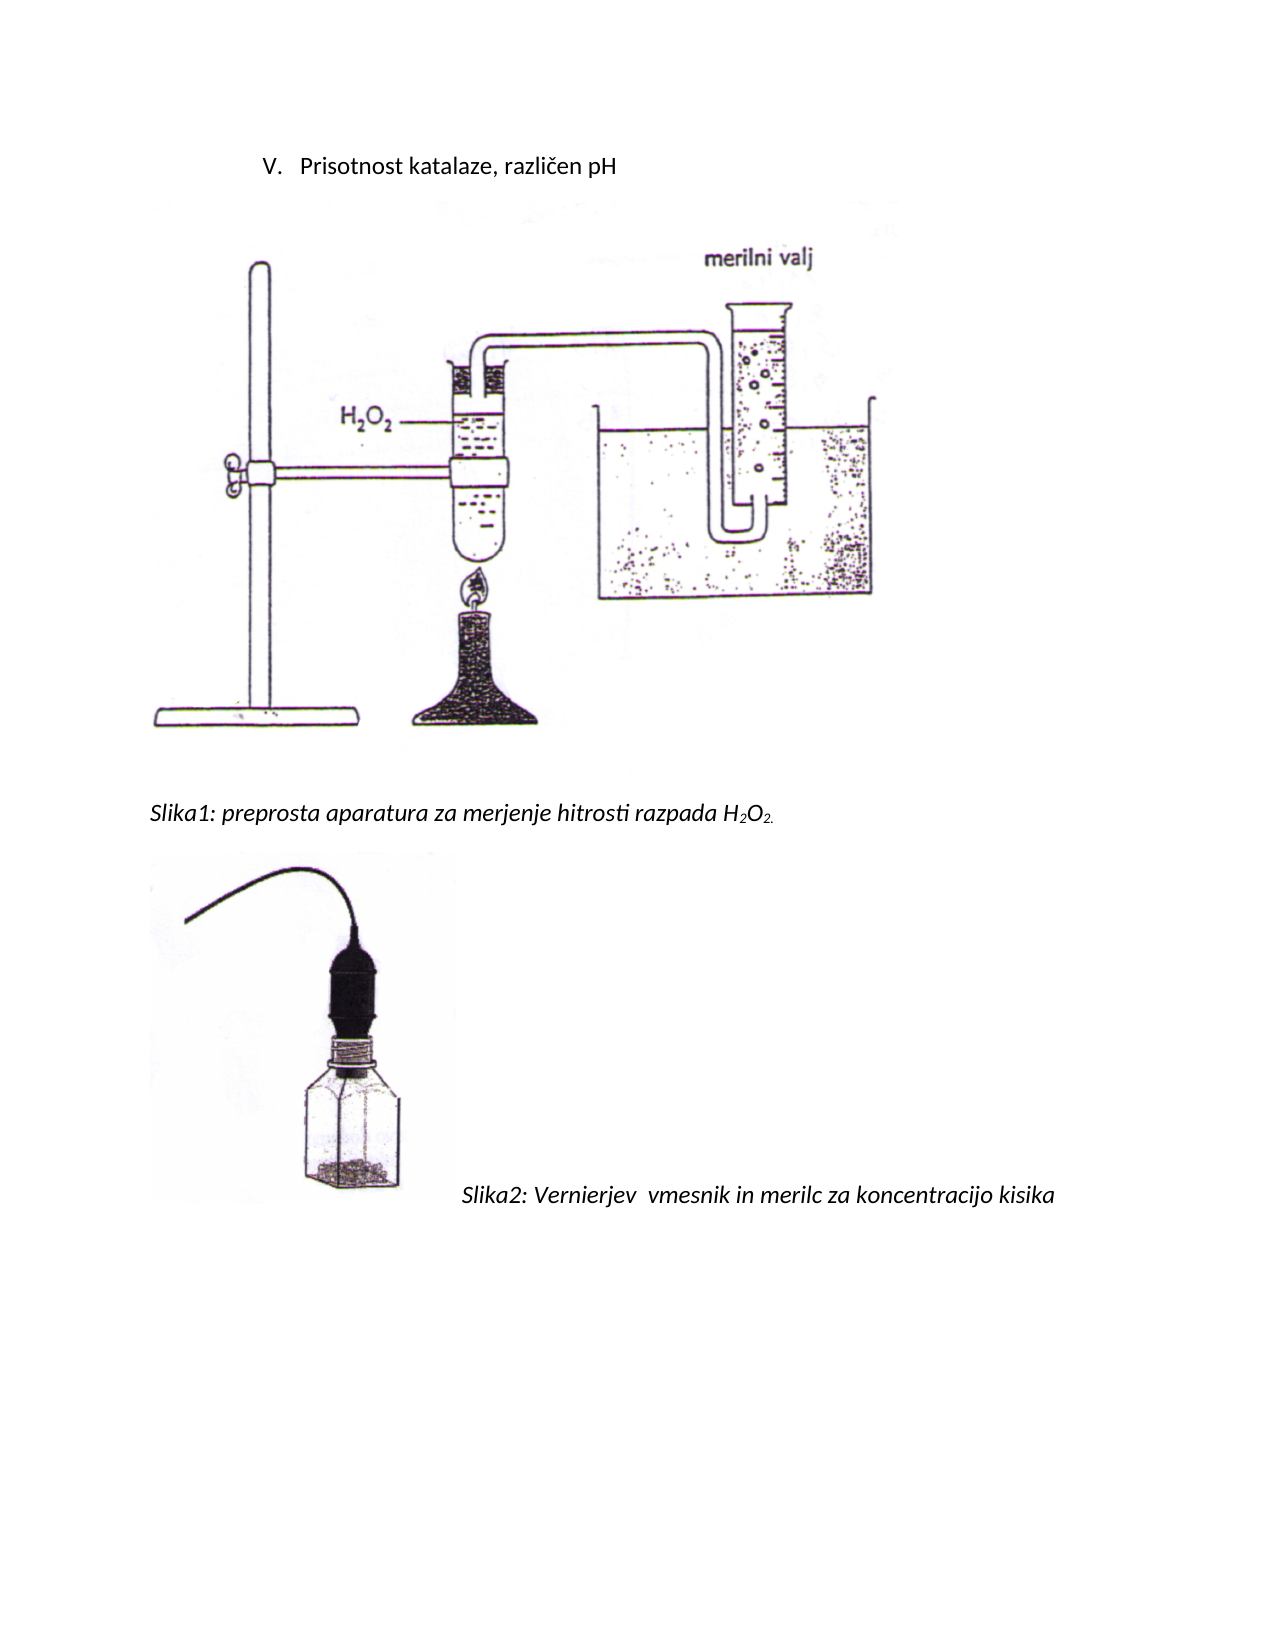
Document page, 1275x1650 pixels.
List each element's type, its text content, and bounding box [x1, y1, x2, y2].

text Slika2: Vernierjev vmesnik in merilc za koncentracijo kisika [150, 853, 1125, 1210]
text Slika1: preprosta aparatura za merjenje hitrosti razpada H2O2. [150, 797, 1125, 828]
list Prisotnost katalaze, različen pH [262, 150, 1125, 181]
picture [150, 201, 899, 772]
picture [150, 852, 456, 1204]
